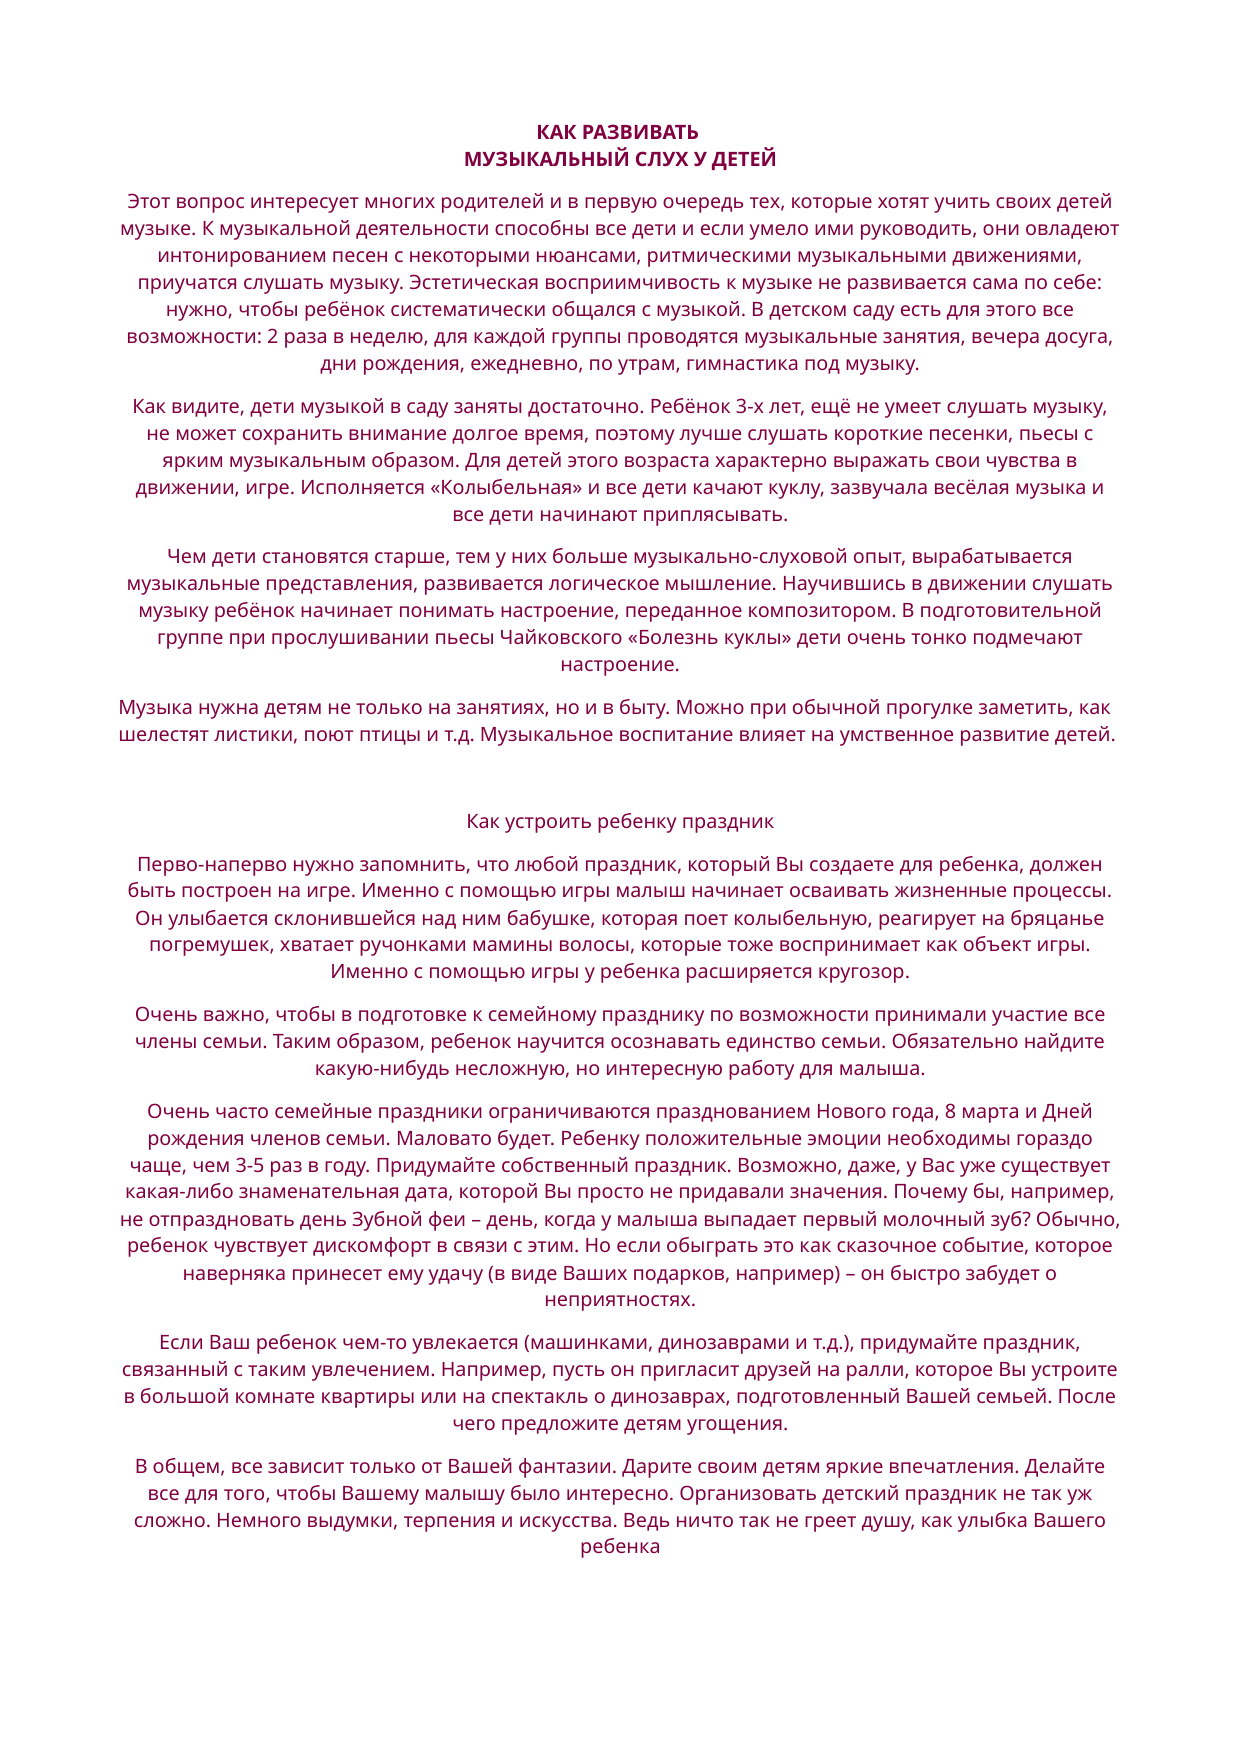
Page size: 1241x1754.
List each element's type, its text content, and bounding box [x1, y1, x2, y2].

text Очень часто семейные праздники ограничиваются празднованием Нового года, 8 марта и Дней рождения членов семьи. Маловато будет. Ребенку положительные эмоции необходимы гораздо чаще, чем 3-5 раз в году. Придумайте собственный праздник. Возможно, даже, у Вас уже существует какая-либо знаменательная дата, которой Вы просто не придавали значения. Почему бы, например, не отпраздновать день Зубной феи – день, когда у малыша выпадает первый молочный зуб? Обычно, ребенок чувствует дискомфорт в связи с этим. Но если обыграть это как сказочное событие, которое наверняка принесет ему удачу (в виде Ваших подарков, например) – он быстро забудет о неприятностях. [118, 1097, 1122, 1313]
text Как видите, дети музыкой в саду заняты достаточно. Ребёнок 3-х лет, ещё не умеет слушать музыку, не может сохранить внимание долгое время, поэтому лучше слушать короткие песенки, пьесы с ярким музыкальным образом. Для детей этого возраста характерно выражать свои чувства в движении, игре. Исполняется «Колыбельная» и все дети качают куклу, зазвучала весёлая музыка и все дети начинают приплясывать. [118, 392, 1122, 527]
text Перво-наперво нужно запомнить, что любой праздник, который Вы создаете для ребенка, должен быть построен на игре. Именно с помощью игры малыш начинает осваивать жизненные процессы. Он улыбается склонившейся над ним бабушке, которая поет колыбельную, реагирует на бряцанье погремушек, хватает ручонками мамины волосы, которые тоже воспринимает как объект игры. Именно с помощью игры у ребенка расширяется кругозор. [118, 850, 1122, 985]
text В общем, все зависит только от Вашей фантазии. Дарите своим детям яркие впечатления. Делайте все для того, чтобы Вашему малышу было интересно. Организовать детский праздник не так уж сложно. Немного выдумки, терпения и искусства. Ведь ничто так не греет душу, как улыбка Вашего ребенка [118, 1452, 1122, 1560]
text Как устроить ребенку праздник [118, 807, 1122, 834]
text Очень важно, чтобы в подготовке к семейному празднику по возможности принимали участие все члены семьи. Таким образом, ребенок научится осознавать единство семьи. Обязательно найдите какую-нибудь несложную, но интересную работу для малыша. [118, 1000, 1122, 1081]
text КАК РАЗВИВАТЬ МУЗЫКАЛЬНЫЙ СЛУХ У ДЕТЕЙ [118, 118, 1122, 172]
text Музыка нужна детям не только на занятиях, но и в быту. Можно при обычной прогулке заметить, как шелестят листики, поют птицы и т.д. Музыкальное воспитание влияет на умственное развитие детей. [118, 693, 1122, 747]
text Если Ваш ребенок чем-то увлекается (машинками, динозаврами и т.д.), придумайте праздник, связанный с таким увлечением. Например, пусть он пригласит друзей на ралли, которое Вы устроите в большой комнате квартиры или на спектакль о динозаврах, подготовленный Вашей семьей. После чего предложите детям угощения. [118, 1328, 1122, 1436]
text Этот вопрос интересует многих родителей и в первую очередь тех, которые хотят учить своих детей музыке. К музыкальной деятельности способны все дети и если умело ими руководить, они овладеют интонированием песен с некоторыми нюансами, ритмическими музыкальными движениями, приучатся слушать музыку. Эстетическая восприимчивость к музыке не развивается сама по себе: нужно, чтобы ребёнок систематически общался с музыкой. В детском саду есть для этого все возможности: 2 раза в неделю, для каждой группы проводятся музыкальные занятия, вечера досуга, дни рождения, ежедневно, по утрам, гимнастика под музыку. [118, 188, 1122, 377]
text Чем дети становятся старше, тем у них больше музыкально-слуховой опыт, вырабатывается музыкальные представления, развивается логическое мышление. Научившись в движении слушать музыку ребёнок начинает понимать настроение, переданное композитором. В подготовительной группе при прослушивании пьесы Чайковского «Болезнь куклы» дети очень тонко подмечают настроение. [118, 543, 1122, 678]
